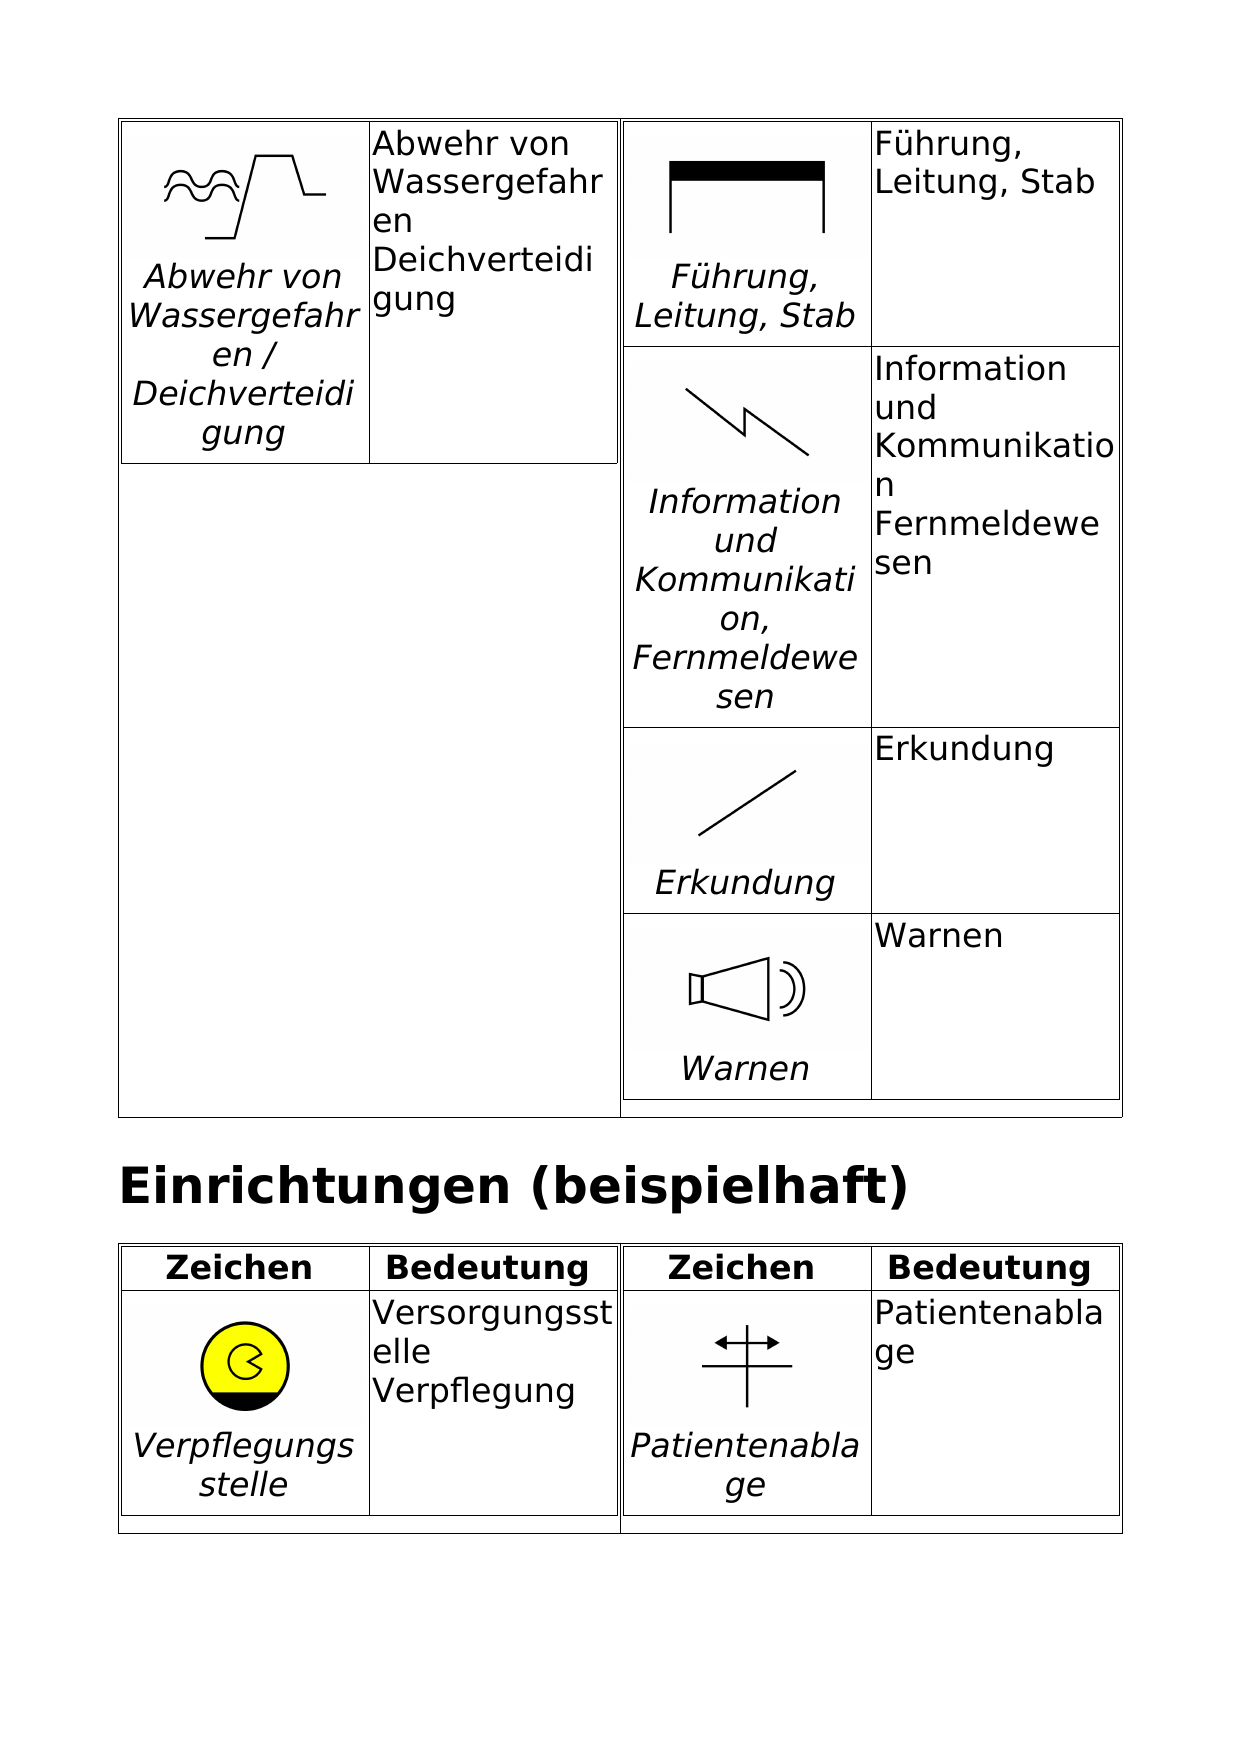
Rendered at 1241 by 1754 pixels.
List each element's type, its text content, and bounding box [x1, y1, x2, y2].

table_cell Warnen [872, 914, 1119, 1099]
table_cell [122, 122, 369, 463]
picture [625, 136, 868, 258]
picture [625, 928, 868, 1050]
table_cell Erkundung [872, 728, 1119, 913]
table_header [621, 119, 1122, 1117]
table_header Zeichen [122, 1247, 369, 1290]
table_cell Führung, Leitung, Stab [872, 122, 1119, 346]
table_header Zeichen [624, 1247, 871, 1290]
picture [625, 361, 868, 483]
table_header Bedeutung [872, 1247, 1119, 1290]
table_cell [624, 122, 871, 346]
table_cell [624, 347, 871, 727]
table_cell [122, 1291, 369, 1515]
picture [625, 742, 868, 864]
picture [625, 1305, 868, 1427]
table_cell Patientenablage [872, 1291, 1119, 1515]
table_cell [624, 728, 871, 913]
table_cell [624, 914, 871, 1099]
subtitle Einrichtungen (beispielhaft) [118, 1157, 1122, 1215]
table_header Bedeutung [370, 1247, 617, 1290]
table_cell Information und Kommunikation Fernmeldewesen [872, 347, 1119, 727]
table_cell Abwehr von Wassergefahren Deichverteidigung [370, 122, 617, 463]
table_cell [624, 1291, 871, 1515]
picture [123, 1305, 367, 1427]
table_header [119, 119, 620, 1117]
table_header [119, 1244, 620, 1533]
picture [123, 136, 367, 258]
table_cell Versorgungsstelle Verpflegung [370, 1291, 617, 1515]
table_header [621, 1244, 1122, 1533]
